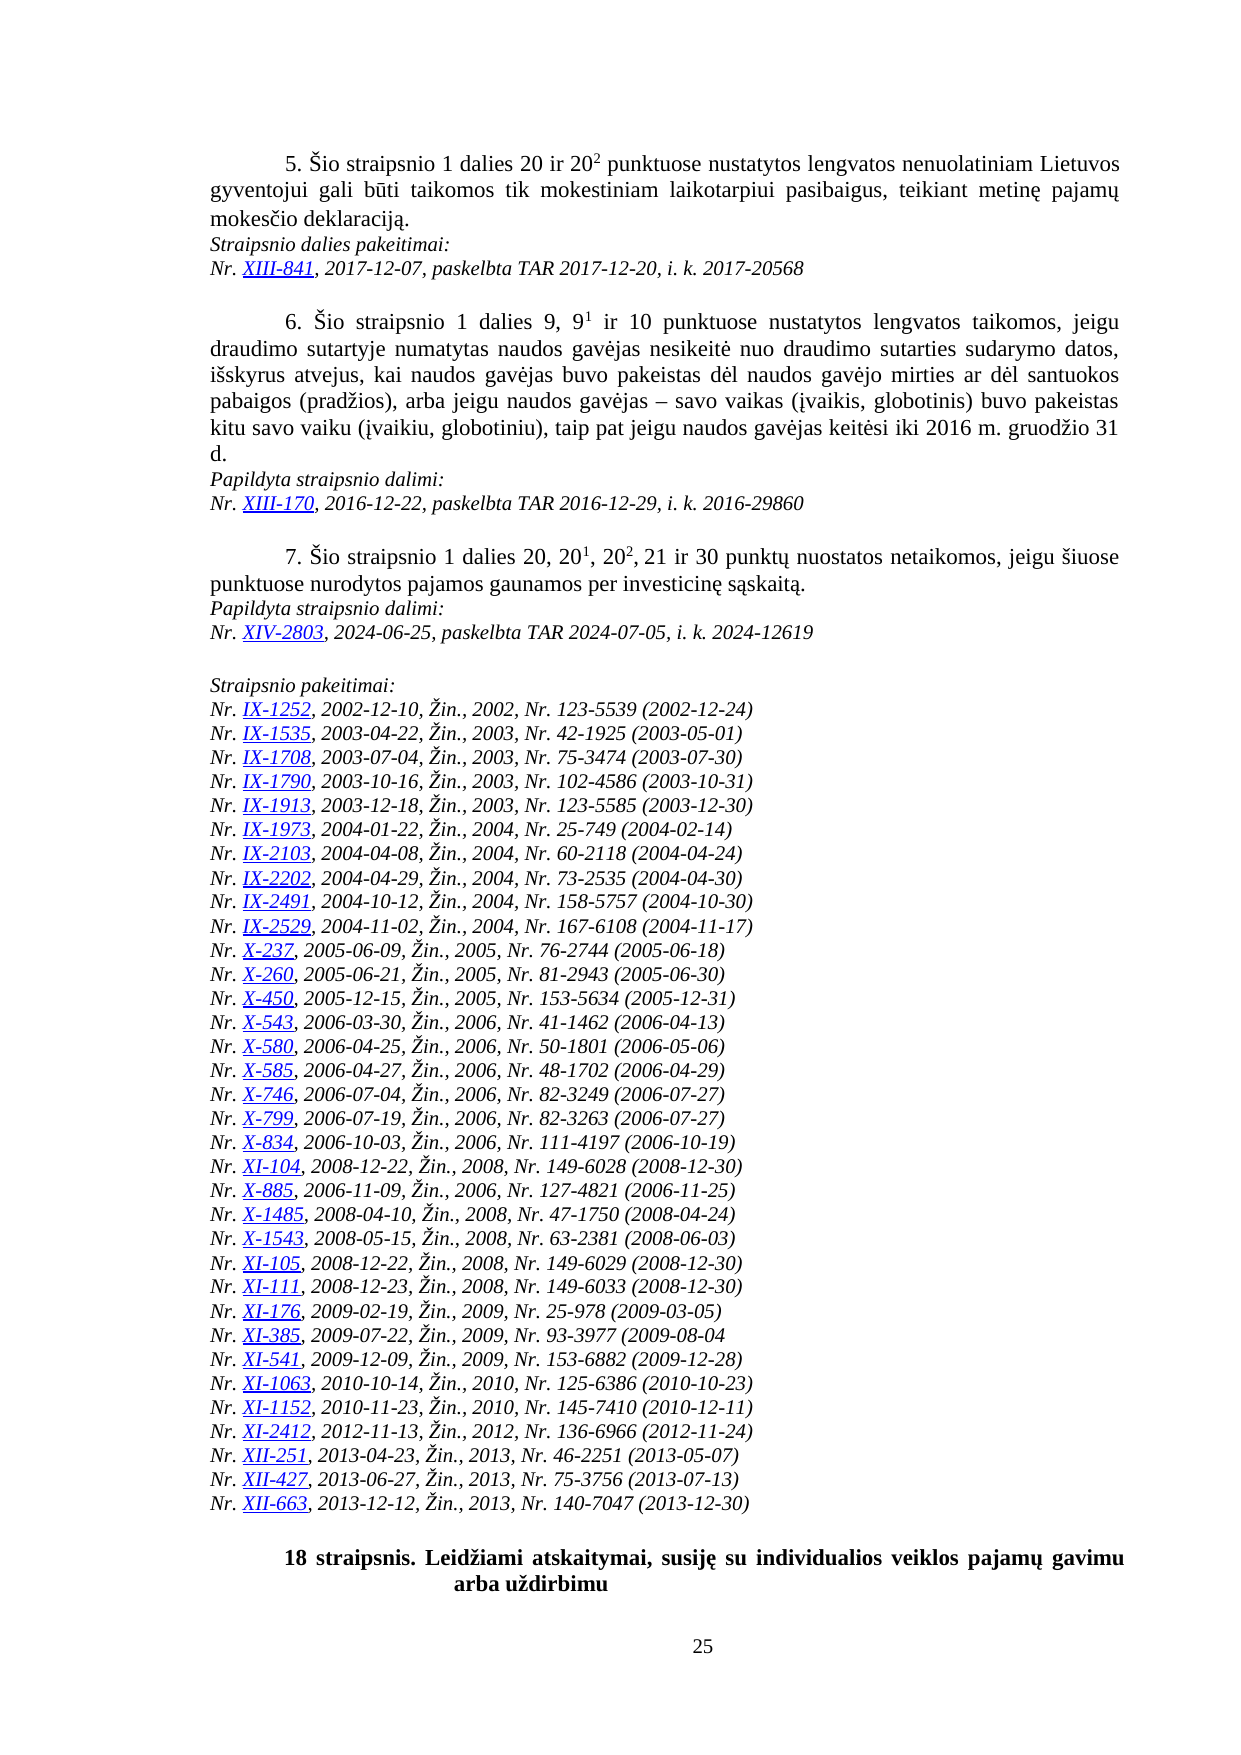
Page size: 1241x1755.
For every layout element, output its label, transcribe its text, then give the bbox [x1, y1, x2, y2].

text Nr. XIII-841, 2017-12-07, paskelbta TAR 2017-12-20, i. k. 2017-20568 [210, 256, 1120, 279]
text Nr. XI-111, 2008-12-23, Žin., 2008, Nr. 149-6033 (2008-12-30) [210, 1274, 1126, 1298]
text Nr. XII-251, 2013-04-23, Žin., 2013, Nr. 46-2251 (2013-05-07) [210, 1443, 1126, 1467]
text Papildyta straipsnio dalimi: [210, 466, 1120, 491]
text Nr. IX-2103, 2004-04-08, Žin., 2004, Nr. 60-2118 (2004-04-24) [210, 841, 1126, 865]
text Nr. X-834, 2006-10-03, Žin., 2006, Nr. 111-4197 (2006-10-19) [210, 1130, 1126, 1154]
text Nr. X-746, 2006-07-04, Žin., 2006, Nr. 82-3249 (2006-07-27) [210, 1082, 1126, 1106]
text Nr. XI-1152, 2010-11-23, Žin., 2010, Nr. 145-7410 (2010-12-11) [210, 1395, 1126, 1419]
text Nr. X-237, 2005-06-09, Žin., 2005, Nr. 76-2744 (2005-06-18) [210, 938, 1126, 962]
text Nr. IX-1535, 2003-04-22, Žin., 2003, Nr. 42-1925 (2003-05-01) [210, 721, 1126, 745]
text Nr. XI-104, 2008-12-22, Žin., 2008, Nr. 149-6028 (2008-12-30) [210, 1154, 1126, 1178]
text Nr. IX-1252, 2002-12-10, Žin., 2002, Nr. 123-5539 (2002-12-24) [210, 697, 1126, 721]
text Nr. XI-541, 2009-12-09, Žin., 2009, Nr. 153-6882 (2009-12-28) [210, 1347, 1126, 1371]
text Papildyta straipsnio dalimi: [210, 596, 1120, 620]
text Nr. X-260, 2005-06-21, Žin., 2005, Nr. 81-2943 (2005-06-30) [210, 962, 1126, 986]
text Straipsnio dalies pakeitimai: [210, 231, 1120, 256]
text Nr. XI-105, 2008-12-22, Žin., 2008, Nr. 149-6029 (2008-12-30) [210, 1250, 1126, 1274]
text Nr. X-543, 2006-03-30, Žin., 2006, Nr. 41-1462 (2006-04-13) [210, 1010, 1126, 1034]
text Nr. IX-2491, 2004-10-12, Žin., 2004, Nr. 158-5757 (2004-10-30) [210, 889, 1126, 913]
text Nr. IX-1790, 2003-10-16, Žin., 2003, Nr. 102-4586 (2003-10-31) [210, 769, 1126, 793]
text Nr. X-450, 2005-12-15, Žin., 2005, Nr. 153-5634 (2005-12-31) [210, 986, 1126, 1010]
text 7. Šio straipsnio 1 dalies 20, 201, 202, 21 ir 30 punktų nuostatos netaikomos, jeigu šiuose punktuose nurodytos pajamos gaunamos per investicinę sąskaitą. [210, 543, 1120, 596]
text Nr. X-1485, 2008-04-10, Žin., 2008, Nr. 47-1750 (2008-04-24) [210, 1202, 1126, 1226]
text Nr. X-585, 2006-04-27, Žin., 2006, Nr. 48-1702 (2006-04-29) [210, 1058, 1126, 1082]
text 5. Šio straipsnio 1 dalies 20 ir 202 punktuose nustatytos lengvatos nenuolatiniam Lietuvos gyventojui gali būti taikomos tik mokestiniam laikotarpiui pasibaigus, teikiant metinę pajamų mokesčio deklaraciją. [210, 150, 1120, 231]
text Nr. IX-1913, 2003-12-18, Žin., 2003, Nr. 123-5585 (2003-12-30) [210, 793, 1126, 817]
text Nr. X-580, 2006-04-25, Žin., 2006, Nr. 50-1801 (2006-05-06) [210, 1034, 1126, 1058]
text Nr. XII-427, 2013-06-27, Žin., 2013, Nr. 75-3756 (2013-07-13) [210, 1467, 1126, 1491]
text Nr. IX-2202, 2004-04-29, Žin., 2004, Nr. 73-2535 (2004-04-30) [210, 865, 1126, 889]
text Nr. X-799, 2006-07-19, Žin., 2006, Nr. 82-3263 (2006-07-27) [210, 1106, 1126, 1130]
text Nr. XI-1063, 2010-10-14, Žin., 2010, Nr. 125-6386 (2010-10-23) [210, 1371, 1126, 1395]
text Nr. XII-663, 2013-12-12, Žin., 2013, Nr. 140-7047 (2013-12-30) [210, 1491, 1126, 1515]
text Nr. XI-176, 2009-02-19, Žin., 2009, Nr. 25-978 (2009-03-05) [210, 1298, 1126, 1323]
text Nr. IX-1973, 2004-01-22, Žin., 2004, Nr. 25-749 (2004-02-14) [210, 817, 1126, 841]
text Straipsnio pakeitimai: [210, 673, 1126, 697]
text Nr. X-1543, 2008-05-15, Žin., 2008, Nr. 63-2381 (2008-06-03) [210, 1226, 1126, 1250]
text Nr. IX-1708, 2003-07-04, Žin., 2003, Nr. 75-3474 (2003-07-30) [210, 745, 1126, 769]
text Nr. XIII-170, 2016-12-22, paskelbta TAR 2016-12-29, i. k. 2016-29860 [210, 491, 1120, 514]
text Nr. XI-2412, 2012-11-13, Žin., 2012, Nr. 136-6966 (2012-11-24) [210, 1419, 1126, 1443]
text 6. Šio straipsnio 1 dalies 9, 91 ir 10 punktuose nustatytos lengvatos taikomos, jeigu draudimo sutartyje numatytas naudos gavėjas nesikeitė nuo draudimo sutarties sudarymo datos, išskyrus atvejus, kai naudos gavėjas buvo pakeistas dėl naudos gavėjo mirties ar dėl santuokos pabaigos (pradžios), arba jeigu naudos gavėjas – savo vaikas (įvaikis, globotinis) buvo pakeistas kitu savo vaiku (įvaikiu, globotiniu), taip pat jeigu naudos gavėjas keitėsi iki 2016 m. gruodžio 31 d. [210, 308, 1120, 466]
text Nr. XIV-2803, 2024-06-25, paskelbta TAR 2024-07-05, i. k. 2024-12619 [210, 620, 1120, 644]
text Nr. X-885, 2006-11-09, Žin., 2006, Nr. 127-4821 (2006-11-25) [210, 1178, 1126, 1202]
text 18 straipsnis. Leidžiami atskaitymai, susiję su individualios veiklos pajamų gavimu arba uždirbimu [284, 1544, 1126, 1597]
text Nr. XI-385, 2009-07-22, Žin., 2009, Nr. 93-3977 (2009-08-04 [210, 1323, 1126, 1347]
text Nr. IX-2529, 2004-11-02, Žin., 2004, Nr. 167-6108 (2004-11-17) [210, 913, 1126, 938]
